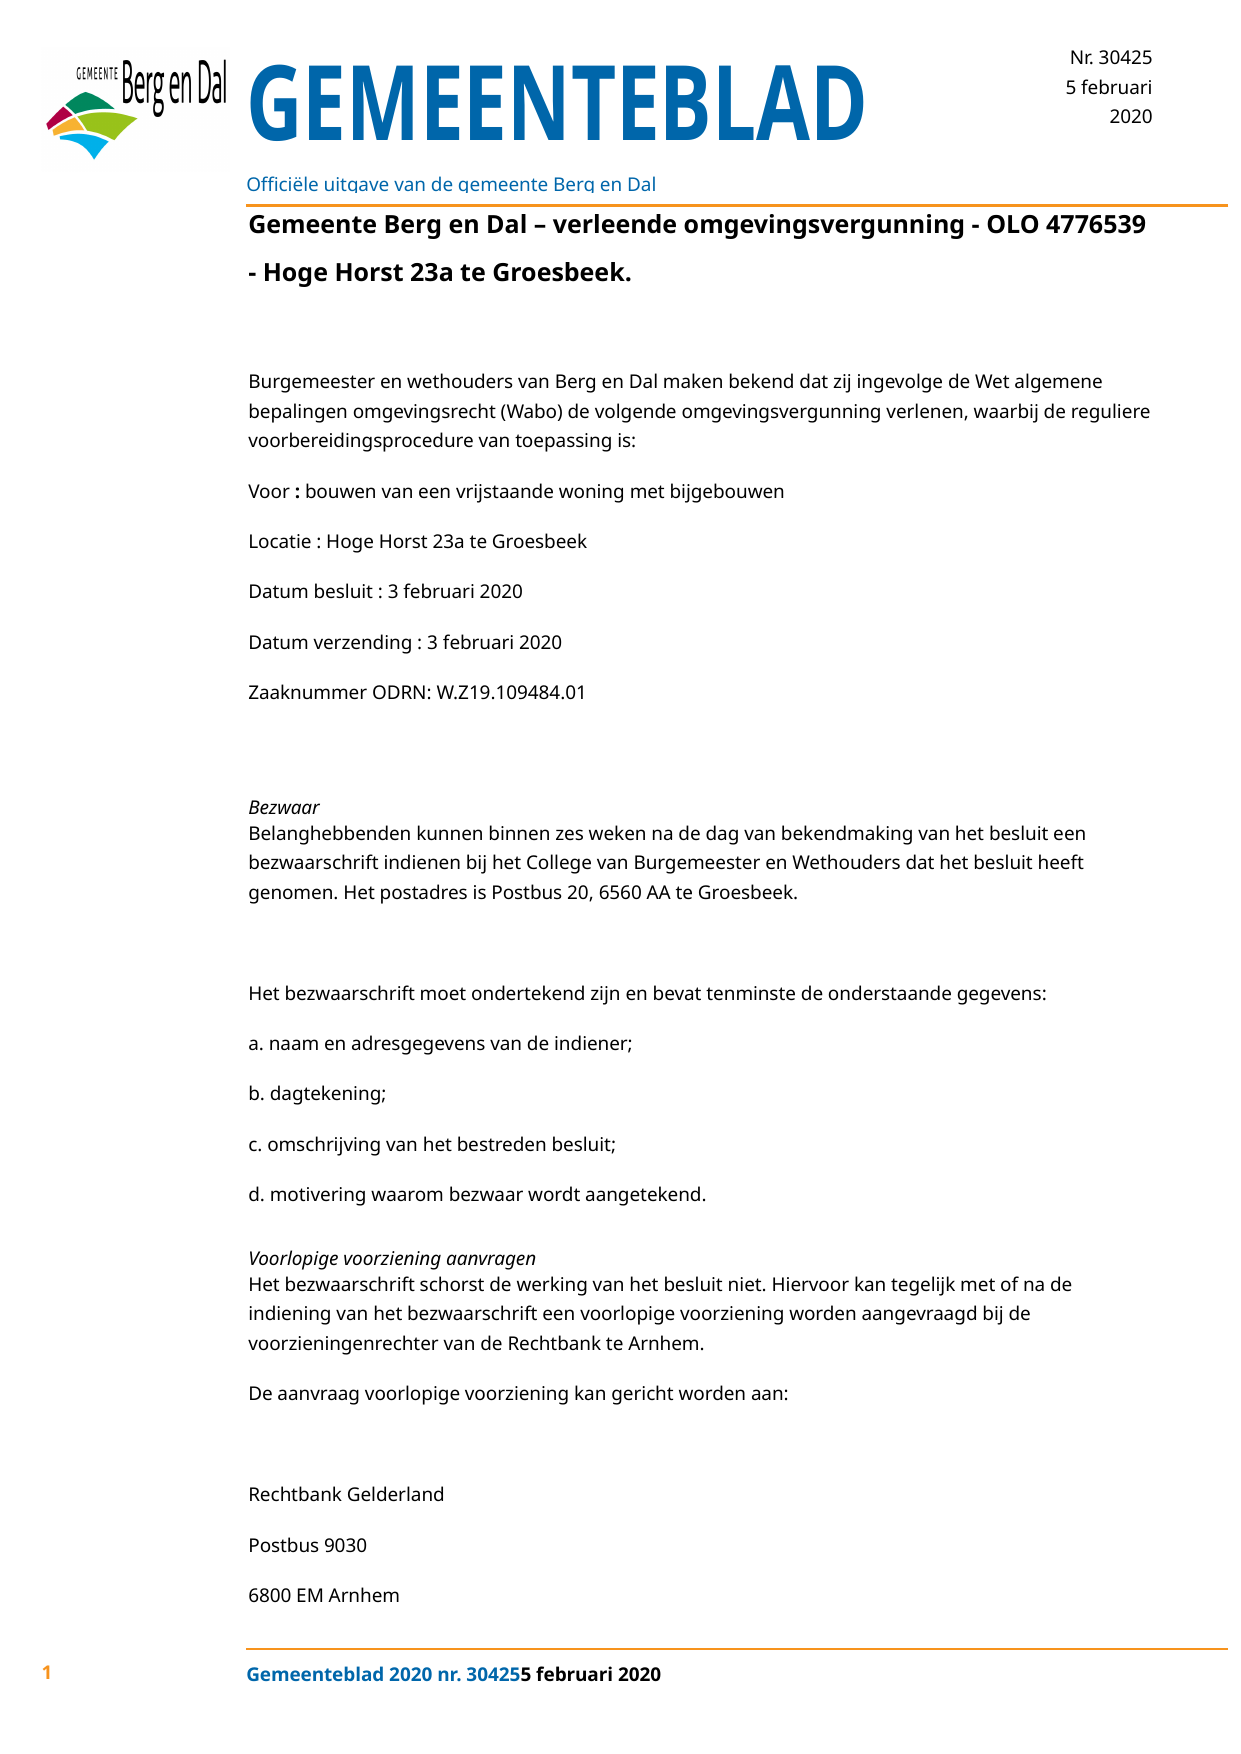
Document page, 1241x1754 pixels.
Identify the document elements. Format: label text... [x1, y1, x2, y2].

text Burgemeester en wethouders van Berg en Dal maken bekend dat zij ingevolge de Wet algemene bepalingen omgevingsrecht (Wabo) de volgende omgevingsvergunning verlenen, waarbij de reguliere voorbereidingsprocedure van toepassing is: [248, 368, 1152, 453]
text Rechtbank Gelderland [248, 1481, 1152, 1507]
text b. dagtekening; [248, 1081, 1152, 1106]
text Voor : bouwen van een vrijstaande woning met bijgebouwen [248, 478, 1152, 504]
text Het bezwaarschrift moet ondertekend zijn en bevat tenminste de onderstaande gegevens: [248, 980, 1152, 1005]
picture [41, 47, 231, 172]
text Belanghebbenden kunnen binnen zes weken na de dag van bekendmaking van het besluit een bezwaarschrift indienen bij het College van Burgemeester en Wethouders dat het besluit heeft genomen. Het postadres is Postbus 20, 6560 AA te Groesbeek. [248, 820, 1152, 904]
text Datum verzending : 3 februari 2020 [248, 629, 1152, 655]
text Datum besluit : 3 februari 2020 [248, 579, 1152, 604]
text Locatie : Hoge Horst 23a te Groesbeek [248, 528, 1152, 554]
text Voorlopige voorziening aanvragen [248, 1245, 1152, 1271]
text Zaaknummer ODRN: W.Z19.109484.01 [248, 679, 1152, 705]
text d. motivering waarom bezwaar wordt aangetekend. [248, 1181, 1152, 1207]
text c. omschrijving van het bestreden besluit; [248, 1131, 1152, 1157]
text Bezwaar [248, 794, 1152, 820]
text a. naam en adresgegevens van de indiener; [248, 1030, 1152, 1056]
text Het bezwaarschrift schorst de werking van het besluit niet. Hiervoor kan tegelijk met of na de indiening van het bezwaarschrift een voorlopige voorziening worden aangevraagd bij de voorzieningenrechter van de Rechtbank te Arnhem. [248, 1271, 1152, 1356]
text De aanvraag voorlopige voorziening kan gericht worden aan: [248, 1381, 1152, 1406]
text 6800 EM Arnhem [248, 1582, 1152, 1608]
text Postbus 9030 [248, 1532, 1152, 1558]
text Gemeente Berg en Dal – verleende omgevingsvergunning - OLO 4776539 - Hoge Horst 23a te Groesbeek. [248, 207, 1152, 288]
